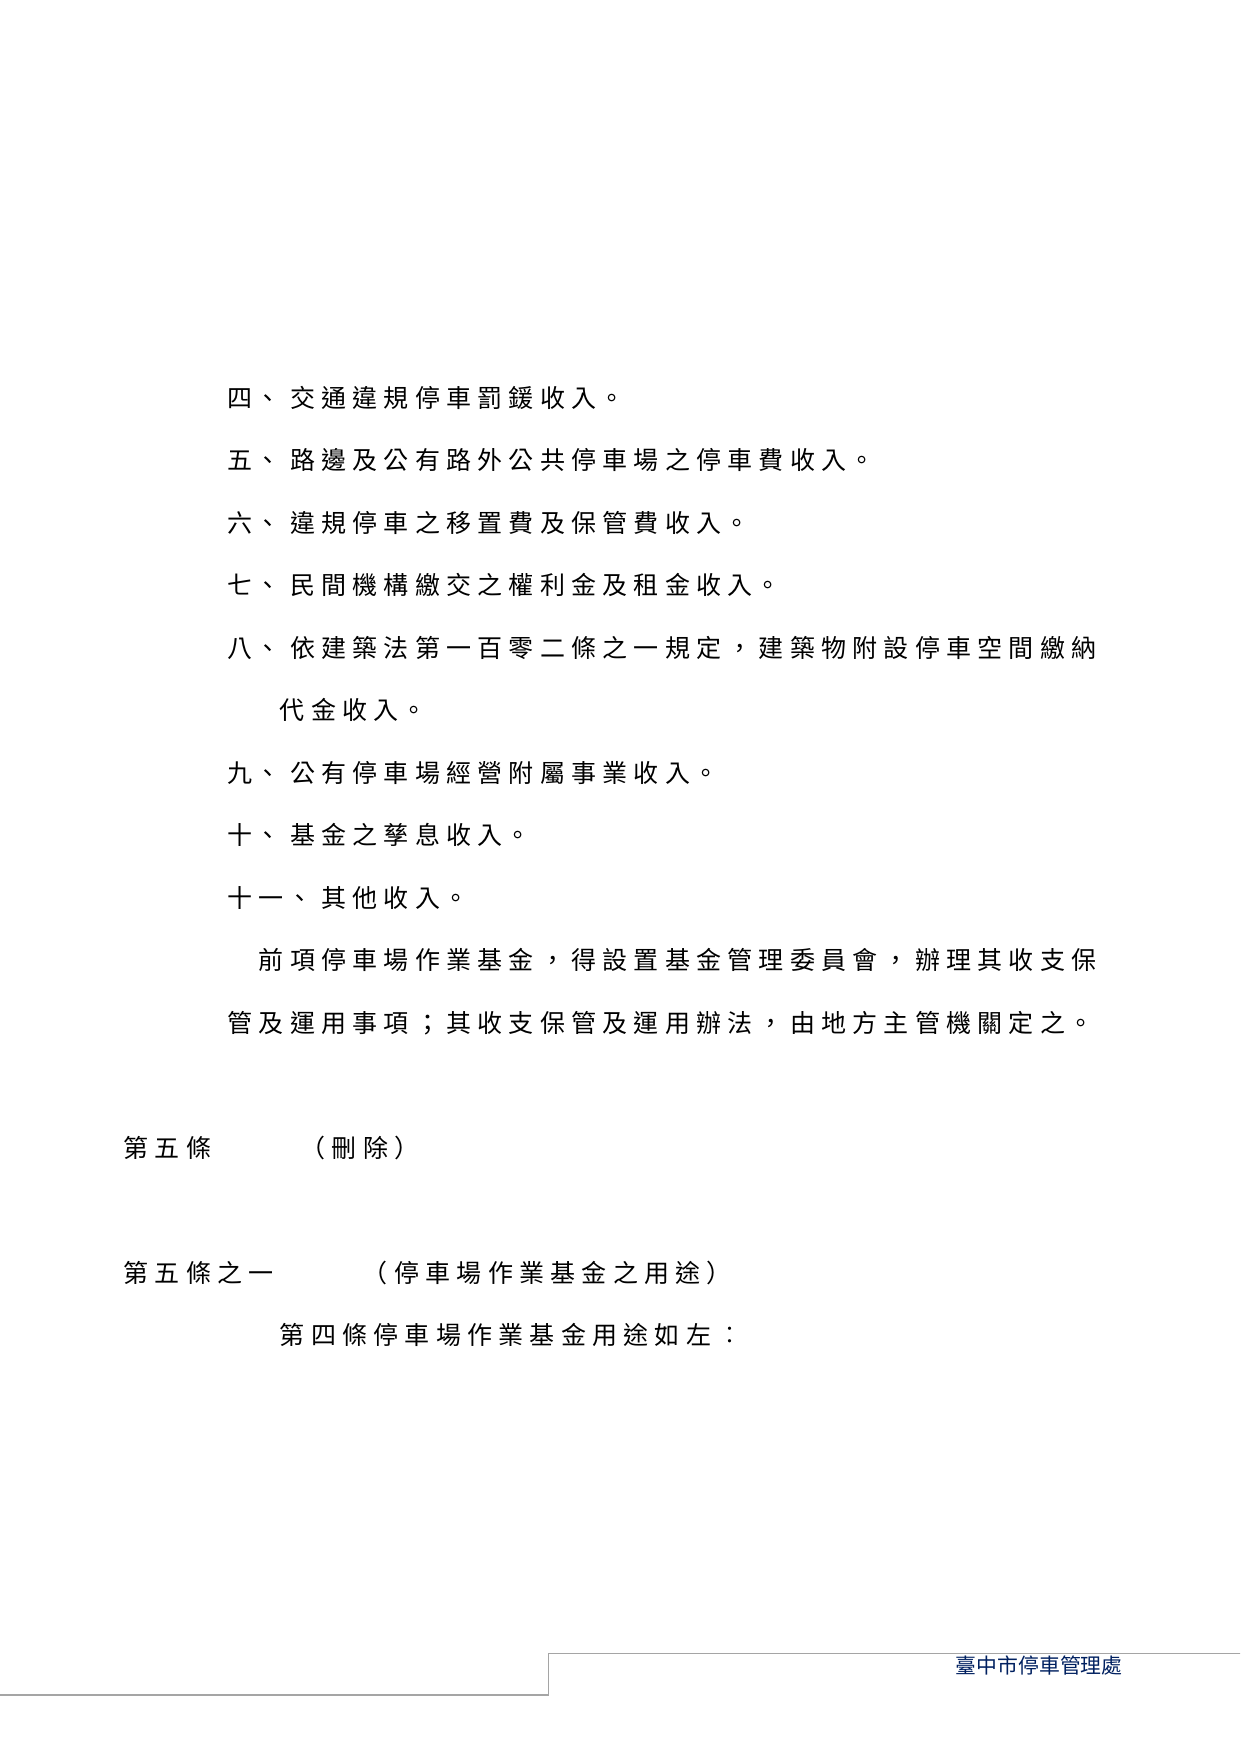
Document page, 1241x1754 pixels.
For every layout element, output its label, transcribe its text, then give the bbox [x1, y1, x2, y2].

text 第五條之一 （停車場作業基金之用途） [120, 1229, 1120, 1292]
text 五、路邊及公有路外公共停車場之停車費收入。 [220, 417, 1120, 479]
text 第五條 （刪除） [120, 1104, 1120, 1167]
text 六、違規停車之移置費及保管費收入。 [220, 479, 1120, 542]
text 七、民間機構繳交之權利金及租金收入。 [220, 542, 1120, 604]
text 十、基金之孳息收入。 [220, 792, 1120, 854]
text 八、依建築法第一百零二條之一規定，建築物附設停車空間繳納代金收入。 [220, 604, 1120, 729]
text 九、公有停車場經營附屬事業收入。 [220, 729, 1120, 792]
text 十一、其他收入。 [220, 854, 1120, 917]
text 第四條停車場作業基金用途如左︰ [120, 1292, 1120, 1354]
text 四、交通違規停車罰鍰收入。 [220, 354, 1120, 417]
text 前項停車場作業基金，得設置基金管理委員會，辦理其收支保管及運用事項；其收支保管及運用辦法，由地方主管機關定之。 [220, 917, 1120, 1042]
